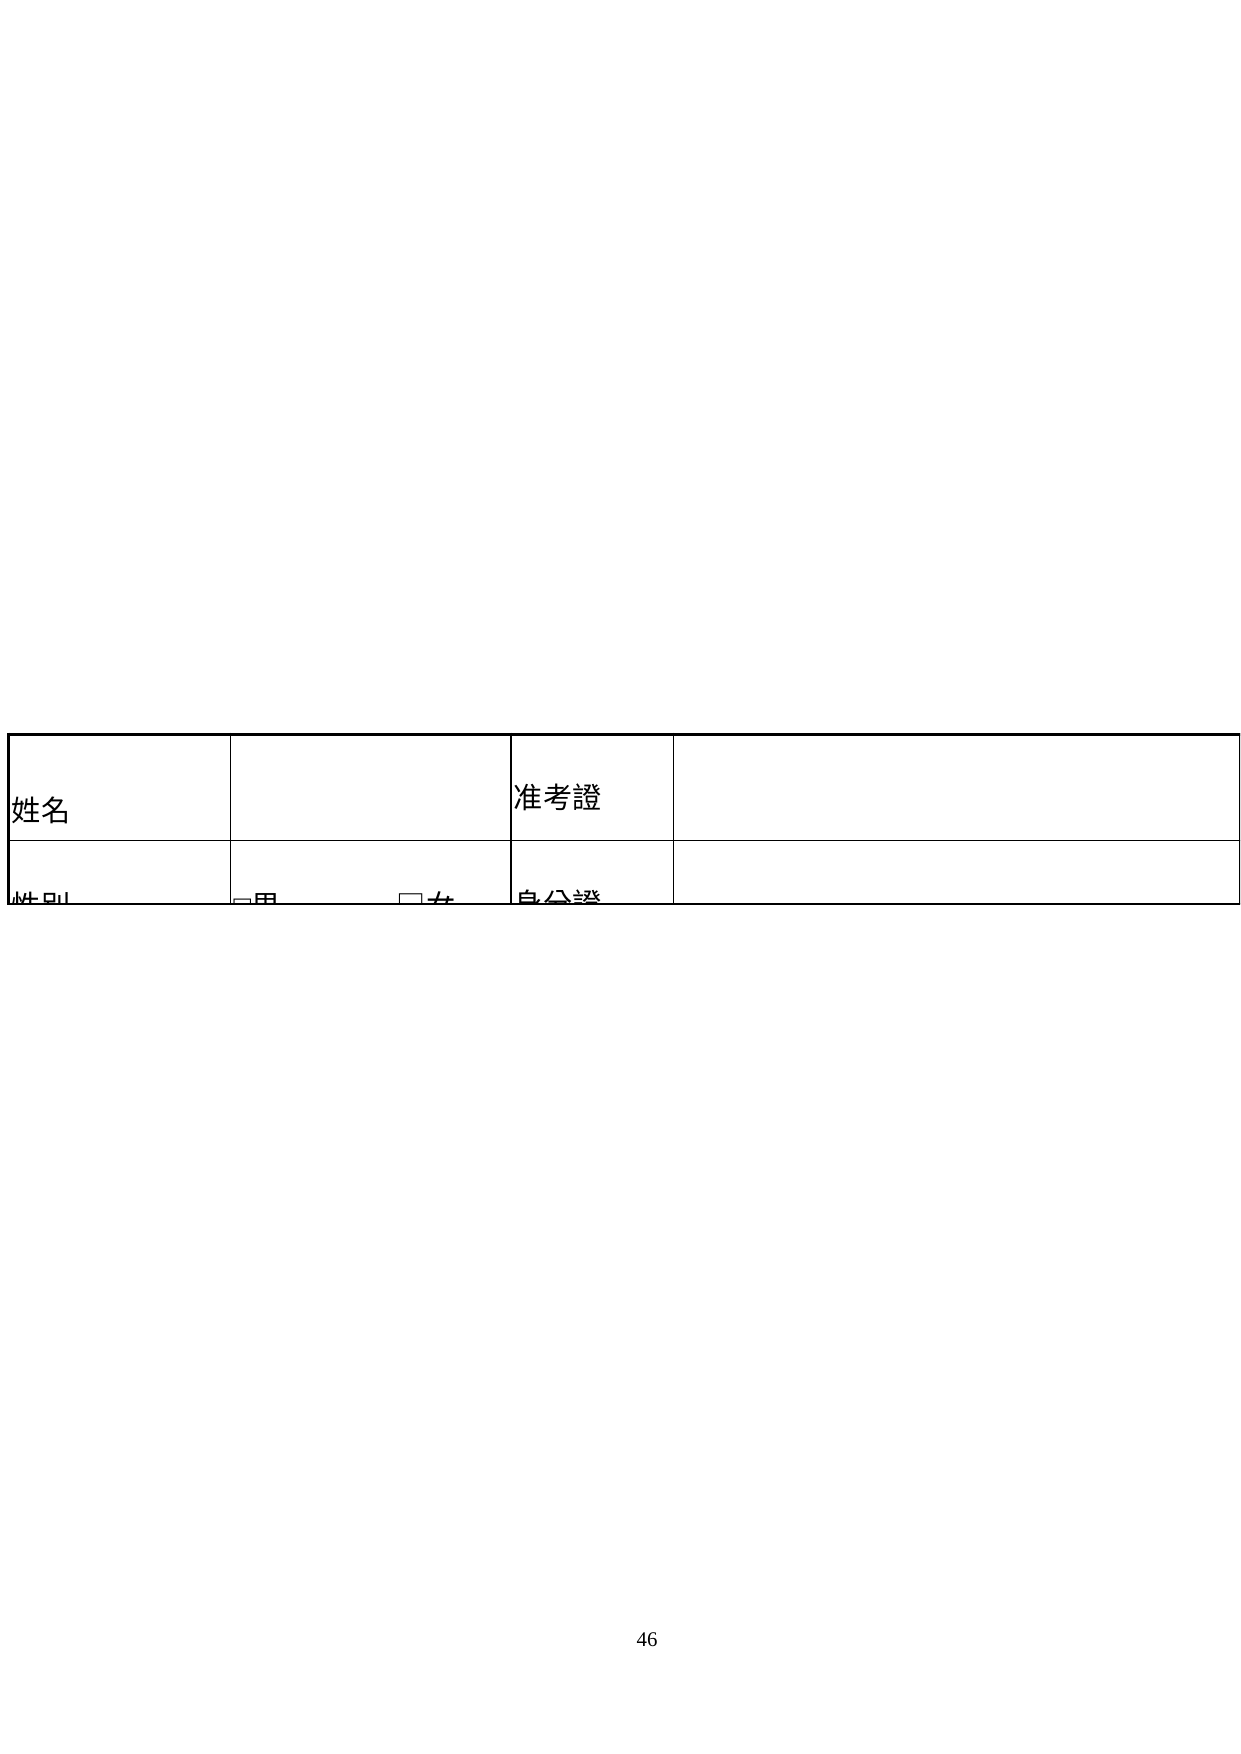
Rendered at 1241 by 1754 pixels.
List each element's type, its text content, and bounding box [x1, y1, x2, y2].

table_header [674, 736, 1239, 840]
table_cell 身分證 字號 [512, 841, 673, 903]
table_cell □男 □女 [400, 894, 421, 903]
table_cell □男 □女 [231, 841, 510, 903]
table_header 准考證 號碼 [512, 736, 673, 840]
table_header 姓名 [10, 736, 230, 840]
table_header [231, 736, 510, 840]
table_cell [674, 841, 1239, 903]
table_cell 性別 [10, 841, 230, 903]
